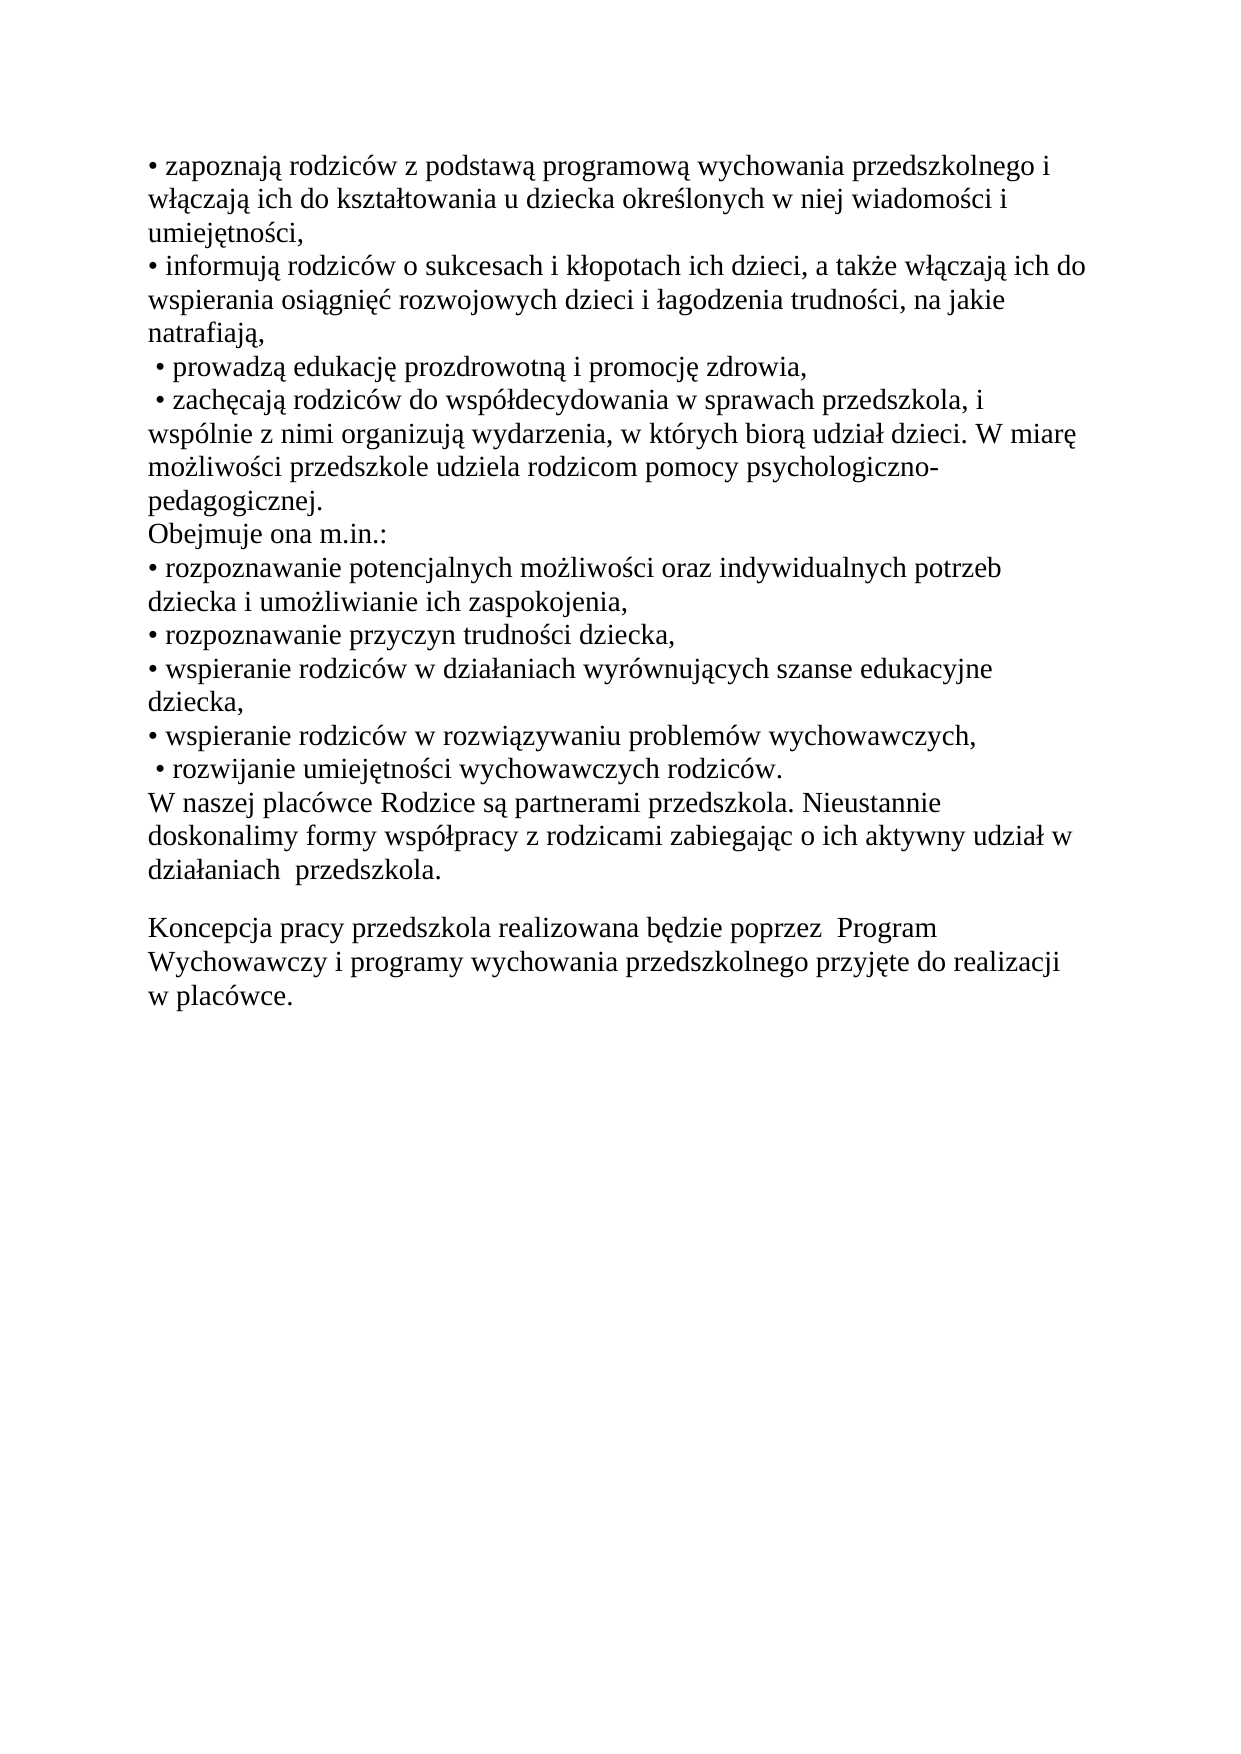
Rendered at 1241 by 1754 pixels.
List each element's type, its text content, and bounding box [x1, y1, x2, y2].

text Obejmuje ona m.in.: [148, 517, 1093, 550]
text • rozwijanie umiejętności wychowawczych rodziców. [148, 751, 1093, 785]
text • zapoznają rodziców z podstawą programową wychowania przedszkolnego i włączają ich do kształtowania u dziecka określonych w niej wiadomości i umiejętności, [148, 148, 1093, 248]
text • wspieranie rodziców w działaniach wyrównujących szanse edukacyjne dziecka, [148, 651, 1093, 718]
text • zachęcają rodziców do współdecydowania w sprawach przedszkola, i wspólnie z nimi organizują wydarzenia, w których biorą udział dzieci. W miarę możliwości przedszkole udziela rodzicom pomocy psychologiczno-pedagogicznej. [148, 382, 1093, 517]
text • informują rodziców o sukcesach i kłopotach ich dzieci, a także włączają ich do wspierania osiągnięć rozwojowych dzieci i łagodzenia trudności, na jakie natrafiają, [148, 248, 1093, 349]
text W naszej placówce Rodzice są partnerami przedszkola. Nieustannie doskonalimy formy współpracy z rodzicami zabiegając o ich aktywny udział w działaniach przedszkola. [148, 785, 1093, 886]
text Koncepcja pracy przedszkola realizowana będzie poprzez Program Wychowawczy i programy wychowania przedszkolnego przyjęte do realizacji w placówce. [148, 911, 1093, 1011]
text • prowadzą edukację prozdrowotną i promocję zdrowia, [148, 349, 1093, 382]
text • rozpoznawanie potencjalnych możliwości oraz indywidualnych potrzeb dziecka i umożliwianie ich zaspokojenia, [148, 550, 1093, 617]
text • rozpoznawanie przyczyn trudności dziecka, [148, 617, 1093, 651]
text • wspieranie rodziców w rozwiązywaniu problemów wychowawczych, [148, 718, 1093, 751]
